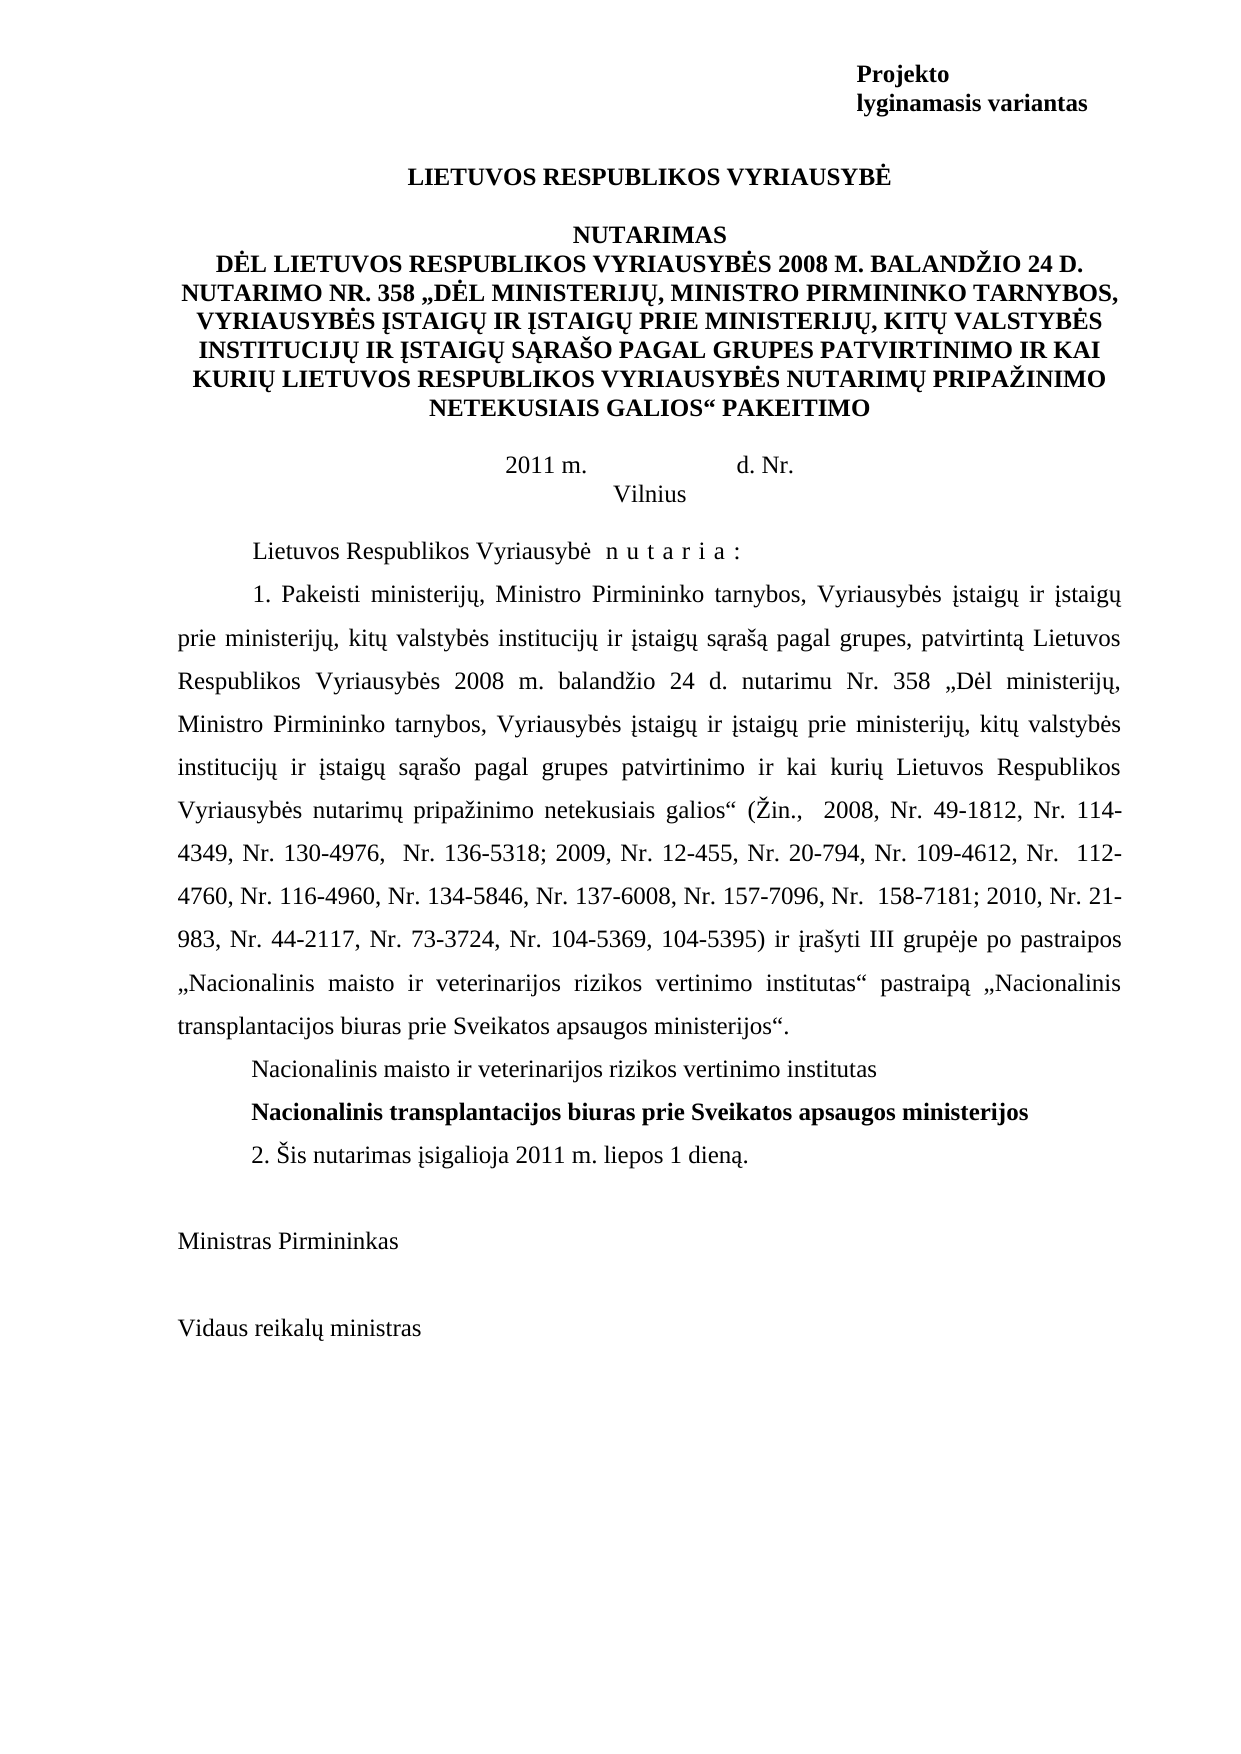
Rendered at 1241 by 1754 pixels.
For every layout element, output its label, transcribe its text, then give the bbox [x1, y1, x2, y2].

text Vilnius [177, 479, 1122, 508]
text Nacionalinis transplantacijos biuras prie Sveikatos apsaugos ministerijos [177, 1097, 1122, 1126]
text DĖL lietuvos respublikos vyriausybės 2008 m. balandžio 24 d. nutarimo nr. 358 „dėl MINISTERIJŲ, ministro pirmininko tarnybos, VYRIAUSYBĖS ĮSTAIGŲ IR ĮSTAIGŲ PRIE MINISTERIJŲ, KITŲ VALSTYBĖS INSTITUCIJŲ IR ĮSTAIGŲ SĄRAŠO PAGAL GRUPES patvIRTINIMO ir kai kurių LIETUVOS RESPUBLIKOS VYRIAUSYBĖS NUTARIMŲ pripAŽINIMO neteKUSIAIS GALIOS“ pakeitimo [177, 249, 1122, 421]
text 1. Pakeisti ministerijų, Ministro Pirmininko tarnybos, Vyriausybės įstaigų ir įstaigų prie ministerijų, kitų valstybės institucijų ir įstaigų sąrašą pagal grupes, patvirtintą Lietuvos Respublikos Vyriausybės 2008 m. balandžio 24 d. nutarimu Nr. 358 „Dėl ministerijų, Ministro Pirmininko tarnybos, Vyriausybės įstaigų ir įstaigų prie ministerijų, kitų valstybės institucijų ir įstaigų sąrašo pagal grupes patvirtinimo ir kai kurių Lietuvos Respublikos Vyriausybės nutarimų pripažinimo netekusiais galios“ (Žin., 2008, Nr. 49-1812, Nr. 114-4349, Nr. 130-4976, Nr. 136-5318; 2009, Nr. 12-455, Nr. 20-794, Nr. 109-4612, Nr. 112-4760, Nr. 116-4960, Nr. 134-5846, Nr. 137-6008, Nr. 157-7096, Nr. 158-7181; 2010, Nr. 21-983, Nr. 44-2117, Nr. 73-3724, Nr. 104-5369, 104-5395) ir įrašyti III grupėje po pastraipos „Nacionalinis maisto ir veterinarijos rizikos vertinimo institutas“ pastraipą „Nacionalinis transplantacijos biuras prie Sveikatos apsaugos ministerijos“. [177, 579, 1122, 1039]
text 2011 m. d. Nr. [177, 450, 1122, 479]
text Lietuvos Respublikos Vyriausybė nutaria: [177, 536, 1122, 565]
text Ministras Pirmininkas [177, 1226, 1122, 1255]
text Vidaus reikalų ministras [177, 1313, 1122, 1341]
text 2. Šis nutarimas įsigalioja 2011 m. liepos 1 dieną. [177, 1140, 1122, 1169]
text Nacionalinis maisto ir veterinarijos rizikos vertinimo institutas [177, 1054, 1122, 1083]
